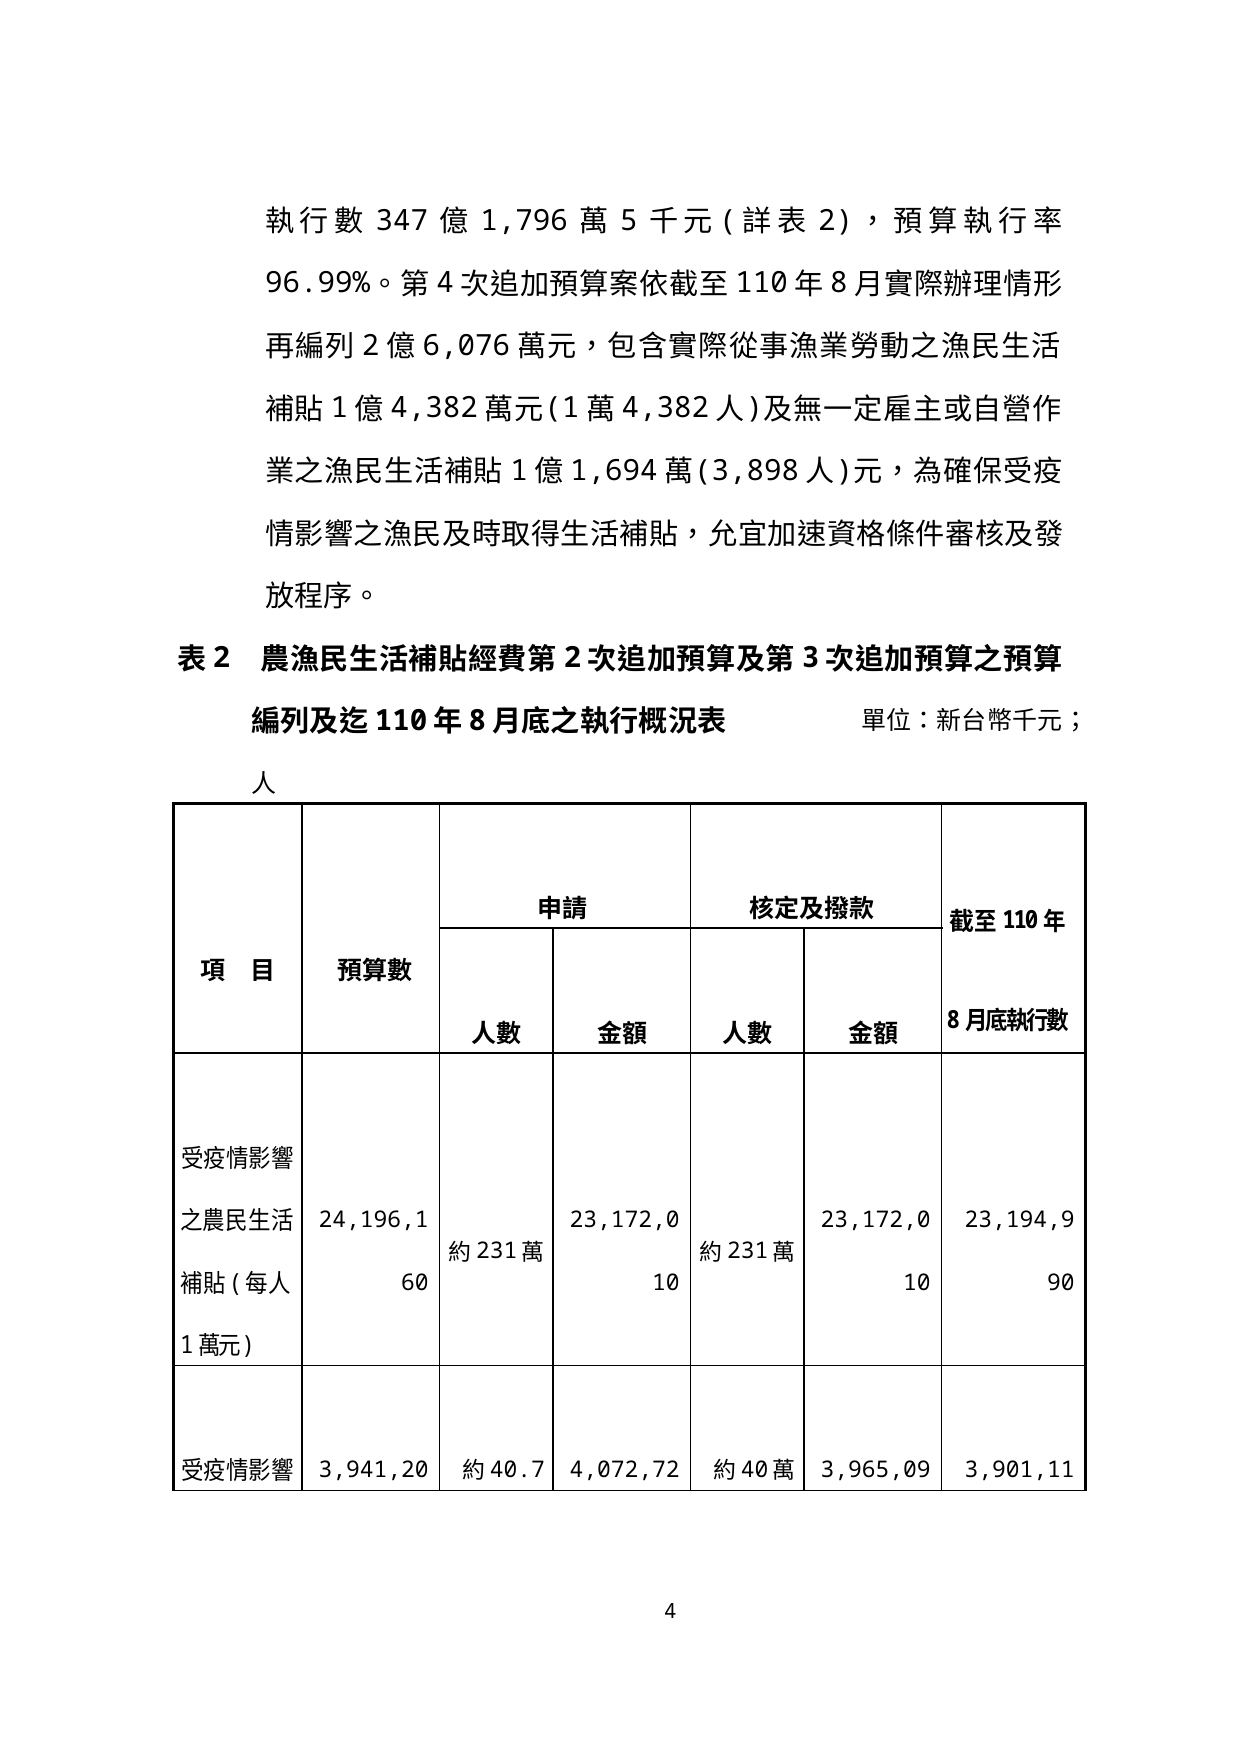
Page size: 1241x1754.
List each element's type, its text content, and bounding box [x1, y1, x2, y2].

table_header 核定及撥款 [691, 805, 941, 927]
text 執行數347億1,796萬5千元(詳表2)，預算執行率96.99%。第4次追加預算案依截至110年8月實際辦理情形再編列2億6,076萬元，包含實際從事漁業勞動之漁民生活補貼1億4,382萬元(1萬4,382人)及無一定雇主或自營作業之漁民生活補貼1億1,694萬(3,898人)元，為確保受疫情影響之漁民及時取得生活補貼，允宜加速資格條件審核及發放程序。 [265, 177, 1063, 615]
text 表2 農漁民生活補貼經費第2次追加預算及第3次追加預算之預算編列及迄110年8月底之執行概況表 單位：新台幣千元；人 [177, 615, 1063, 802]
table_header 項 目 [175, 805, 301, 1052]
table_header 截至110年 8月底執行數 [942, 805, 1084, 1052]
table_cell 約40.7 [440, 1366, 552, 1490]
table_cell 23,172,010 [554, 1054, 690, 1365]
table_cell 約40萬 [691, 1366, 803, 1490]
table_cell 人數 [691, 929, 803, 1052]
table_cell 受疫情影響 [175, 1366, 301, 1490]
table_cell 約231萬 [691, 1054, 803, 1365]
table_header 預算數 [303, 805, 439, 1052]
table_cell 受疫情影響之農民生活補貼(每人1萬元) [175, 1054, 301, 1365]
table_cell 金額 [554, 929, 690, 1052]
table_header 申請 [440, 805, 690, 927]
table_cell 3,901,11 [942, 1366, 1084, 1490]
table_cell 金額 [805, 929, 941, 1052]
table_cell 23,172,010 [805, 1054, 941, 1365]
table_cell 4,072,72 [554, 1366, 690, 1490]
table_cell 24,196,160 [303, 1054, 439, 1365]
table_cell 3,965,09 [805, 1366, 941, 1490]
table_cell 約231萬 [440, 1054, 552, 1365]
table_cell 3,941,20 [303, 1366, 439, 1490]
table_cell 人數 [440, 929, 552, 1052]
table_cell 23,194,990 [942, 1054, 1084, 1365]
